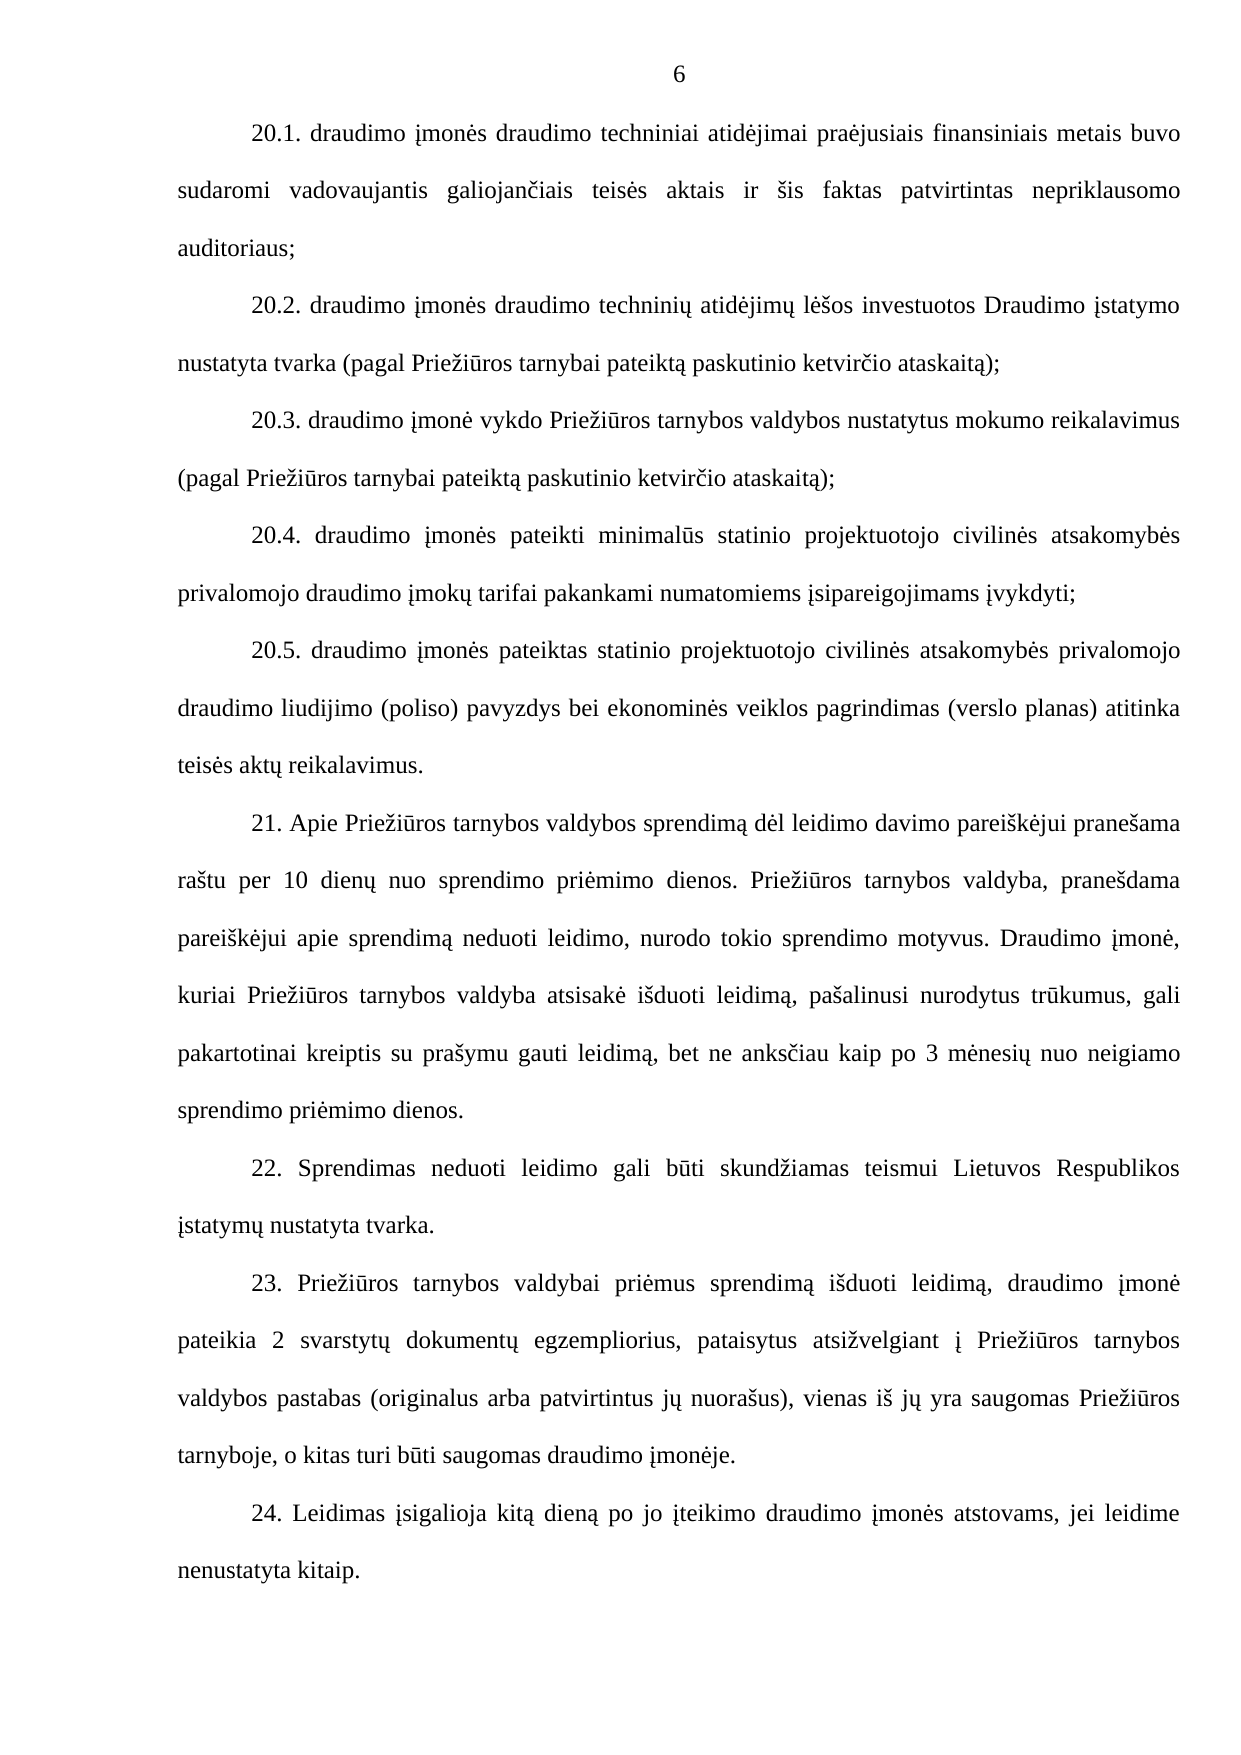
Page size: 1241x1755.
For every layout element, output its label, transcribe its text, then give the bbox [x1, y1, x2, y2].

text 24. Leidimas įsigalioja kitą dieną po jo įteikimo draudimo įmonės atstovams, jei leidime nenustatyta kitaip. [177, 1498, 1181, 1584]
text 23. Priežiūros tarnybos valdybai priėmus sprendimą išduoti leidimą, draudimo įmonė pateikia 2 svarstytų dokumentų egzempliorius, pataisytus atsižvelgiant į Priežiūros tarnybos valdybos pastabas (originalus arba patvirtintus jų nuorašus), vienas iš jų yra saugomas Priežiūros tarnyboje, o kitas turi būti saugomas draudimo įmonėje. [177, 1268, 1181, 1469]
text 20.4. draudimo įmonės pateikti minimalūs statinio projektuotojo civilinės atsakomybės privalomojo draudimo įmokų tarifai pakankami numatomiems įsipareigojimams įvykdyti; [177, 521, 1181, 607]
text 21. Apie Priežiūros tarnybos valdybos sprendimą dėl leidimo davimo pareiškėjui pranešama raštu per 10 dienų nuo sprendimo priėmimo dienos. Priežiūros tarnybos valdyba, pranešdama pareiškėjui apie sprendimą neduoti leidimo, nurodo tokio sprendimo motyvus. Draudimo įmonė, kuriai Priežiūros tarnybos valdyba atsisakė išduoti leidimą, pašalinusi nurodytus trūkumus, gali pakartotinai kreiptis su prašymu gauti leidimą, bet ne anksčiau kaip po 3 mėnesių nuo neigiamo sprendimo priėmimo dienos. [177, 808, 1181, 1124]
text 20.3. draudimo įmonė vykdo Priežiūros tarnybos valdybos nustatytus mokumo reikalavimus (pagal Priežiūros tarnybai pateiktą paskutinio ketvirčio ataskaitą); [177, 406, 1181, 492]
text 22. Sprendimas neduoti leidimo gali būti skundžiamas teismui Lietuvos Respublikos įstatymų nustatyta tvarka. [177, 1153, 1181, 1239]
text 20.1. draudimo įmonės draudimo techniniai atidėjimai praėjusiais finansiniais metais buvo sudaromi vadovaujantis galiojančiais teisės aktais ir šis faktas patvirtintas nepriklausomo auditoriaus; [177, 118, 1181, 262]
text 20.2. draudimo įmonės draudimo techninių atidėjimų lėšos investuotos Draudimo įstatymo nustatyta tvarka (pagal Priežiūros tarnybai pateiktą paskutinio ketvirčio ataskaitą); [177, 291, 1181, 377]
text 20.5. draudimo įmonės pateiktas statinio projektuotojo civilinės atsakomybės privalomojo draudimo liudijimo (poliso) pavyzdys bei ekonominės veiklos pagrindimas (verslo planas) atitinka teisės aktų reikalavimus. [177, 636, 1181, 779]
